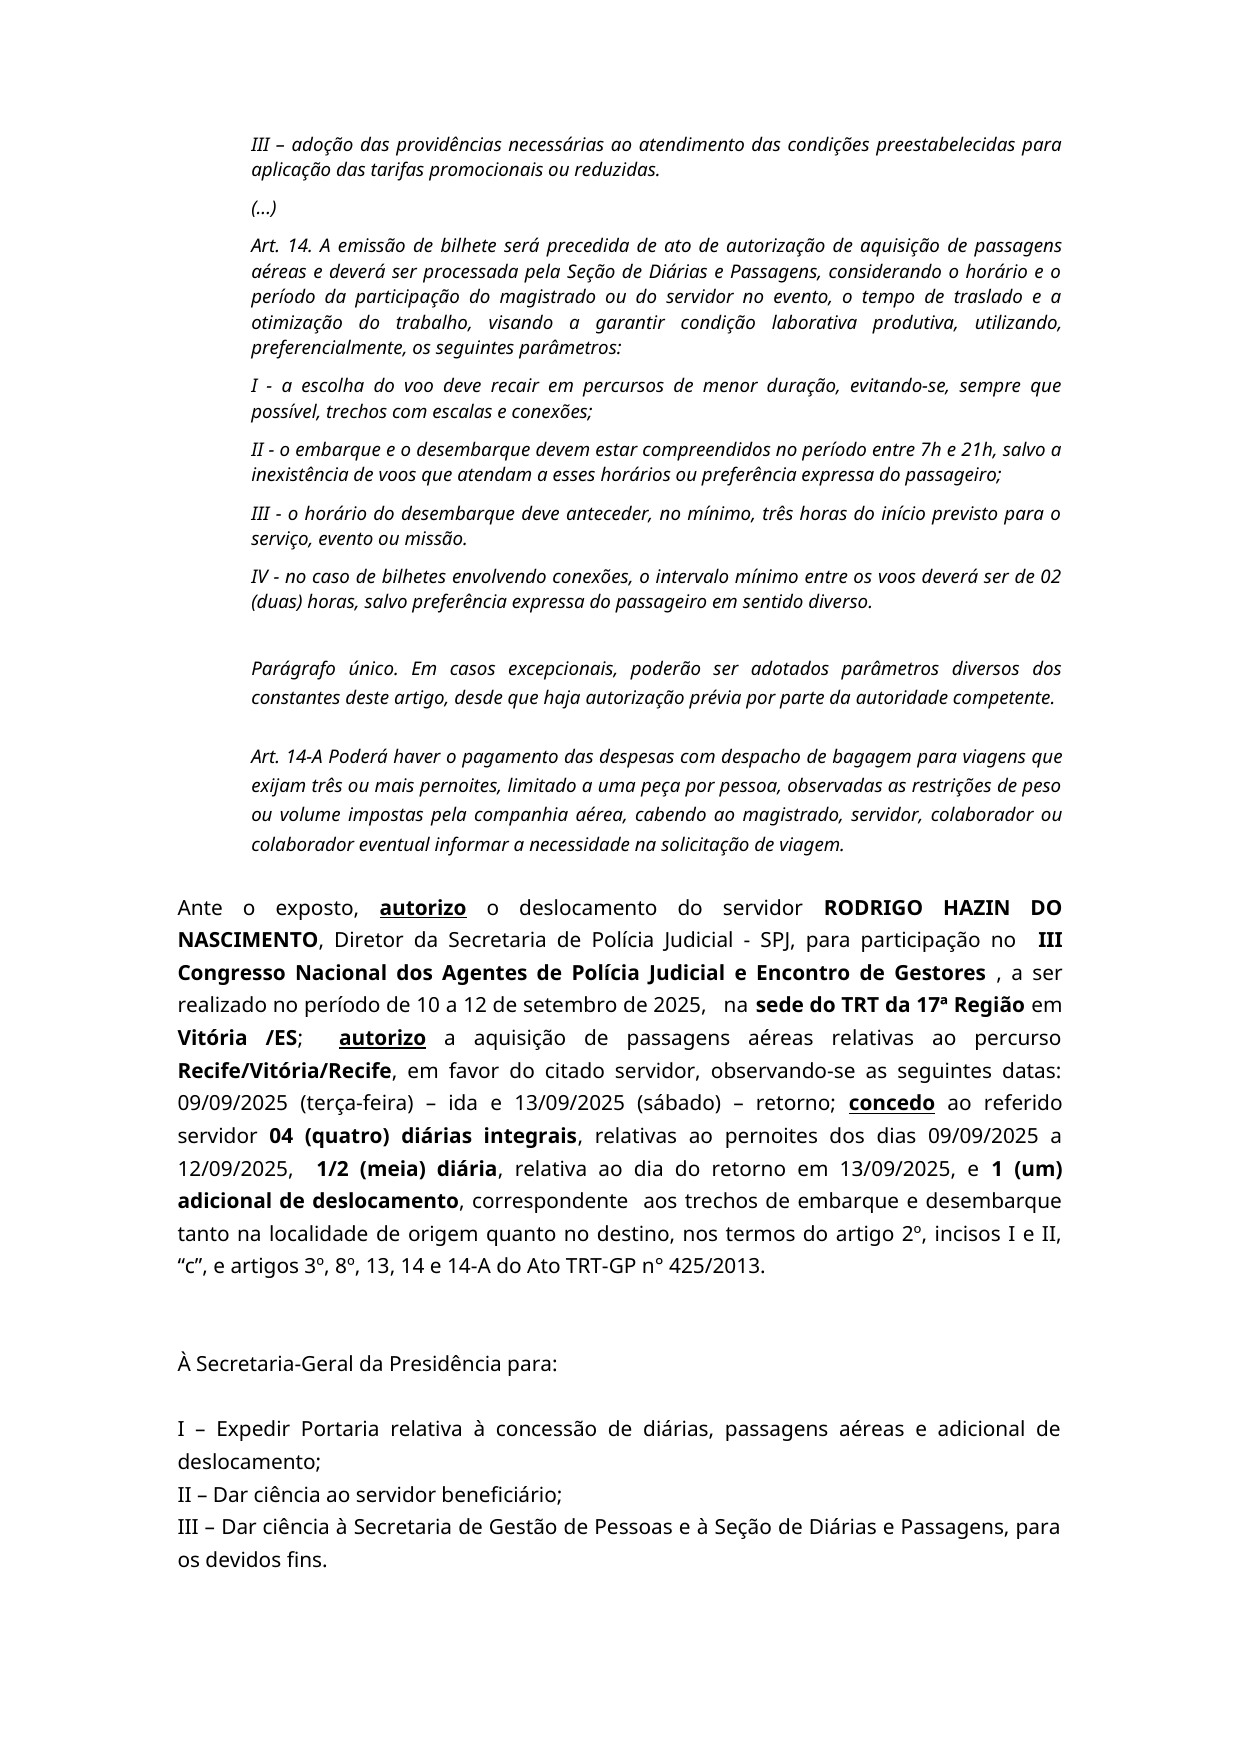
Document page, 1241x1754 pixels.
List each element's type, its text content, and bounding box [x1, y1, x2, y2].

text II – Dar ciência ao servidor beneficiário; [177, 1480, 1062, 1508]
text Art. 14. A emissão de bilhete será precedida de ato de autorização de aquisição de passagens aéreas e deverá ser processada pela Seção de Diárias e Passagens, considerando o horário e o período da participação do magistrado ou do servidor no evento, o tempo de traslado e a otimização do trabalho, visando a garantir condição laborativa produtiva, utilizando, preferencialmente, os seguintes parâmetros: [251, 233, 1063, 360]
text Art. 14-A Poderá haver o pagamento das despesas com despacho de bagagem para viagens que exijam três ou mais pernoites, limitado a uma peça por pessoa, observadas as restrições de peso ou volume impostas pela companhia aérea, cabendo ao magistrado, servidor, colaborador ou colaborador eventual informar a necessidade na solicitação de viagem. [251, 743, 1063, 856]
text I - a escolha do voo deve recair em percursos de menor duração, evitando-se, sempre que possível, trechos com escalas e conexões; [251, 373, 1063, 424]
text Ante o exposto, autorizo o deslocamento do servidor RODRIGO HAZIN DO NASCIMENTO, Diretor da Secretaria de Polícia Judicial - SPJ, para participação no III Congresso Nacional dos Agentes de Polícia Judicial e Encontro de Gestores , a ser realizado no período de 10 a 12 de setembro de 2025, na sede do TRT da 17ª Região em Vitória /ES; autorizo a aquisição de passagens aéreas relativas ao percurso Recife/Vitória/Recife, em favor do citado servidor, observando-se as seguintes datas: 09/09/2025 (terça-feira) – ida e 13/09/2025 (sábado) – retorno; concedo ao referido servidor 04 (quatro) diárias integrais, relativas ao pernoites dos dias 09/09/2025 a 12/09/2025, 1/2 (meia) diária, relativa ao dia do retorno em 13/09/2025, e 1 (um) adicional de deslocamento, correspondente aos trechos de embarque e desembarque tanto na localidade de origem quanto no destino, nos termos do artigo 2º, incisos I e II, “c”, e artigos 3º, 8º, 13, 14 e 14-A do Ato TRT-GP n° 425/2013. [177, 893, 1062, 1280]
text II - o embarque e o desembarque devem estar compreendidos no período entre 7h e 21h, salvo a inexistência de voos que atendam a esses horários ou preferência expressa do passageiro; [251, 436, 1063, 487]
text À Secretaria-Geral da Presidência para: [177, 1349, 1062, 1378]
text IV - no caso de bilhetes envolvendo conexões, o intervalo mínimo entre os voos deverá ser de 02 (duas) horas, salvo preferência expressa do passageiro em sentido diverso. [251, 563, 1063, 614]
text I – Expedir Portaria relativa à concessão de diárias, passagens aéreas e adicional de deslocamento; [177, 1414, 1062, 1476]
text (...) [251, 194, 1063, 220]
text Parágrafo único. Em casos excepcionais, poderão ser adotados parâmetros diversos dos constantes deste artigo, desde que haja autorização prévia por parte da autoridade competente. [251, 655, 1063, 710]
text III – adoção das providências necessárias ao atendimento das condições preestabelecidas para aplicação das tarifas promocionais ou reduzidas. [251, 131, 1063, 182]
text III - o horário do desembarque deve anteceder, no mínimo, três horas do início previsto para o serviço, evento ou missão. [251, 500, 1063, 551]
text III – Dar ciência à Secretaria de Gestão de Pessoas e à Seção de Diárias e Passagens, para os devidos fins. [177, 1512, 1062, 1573]
